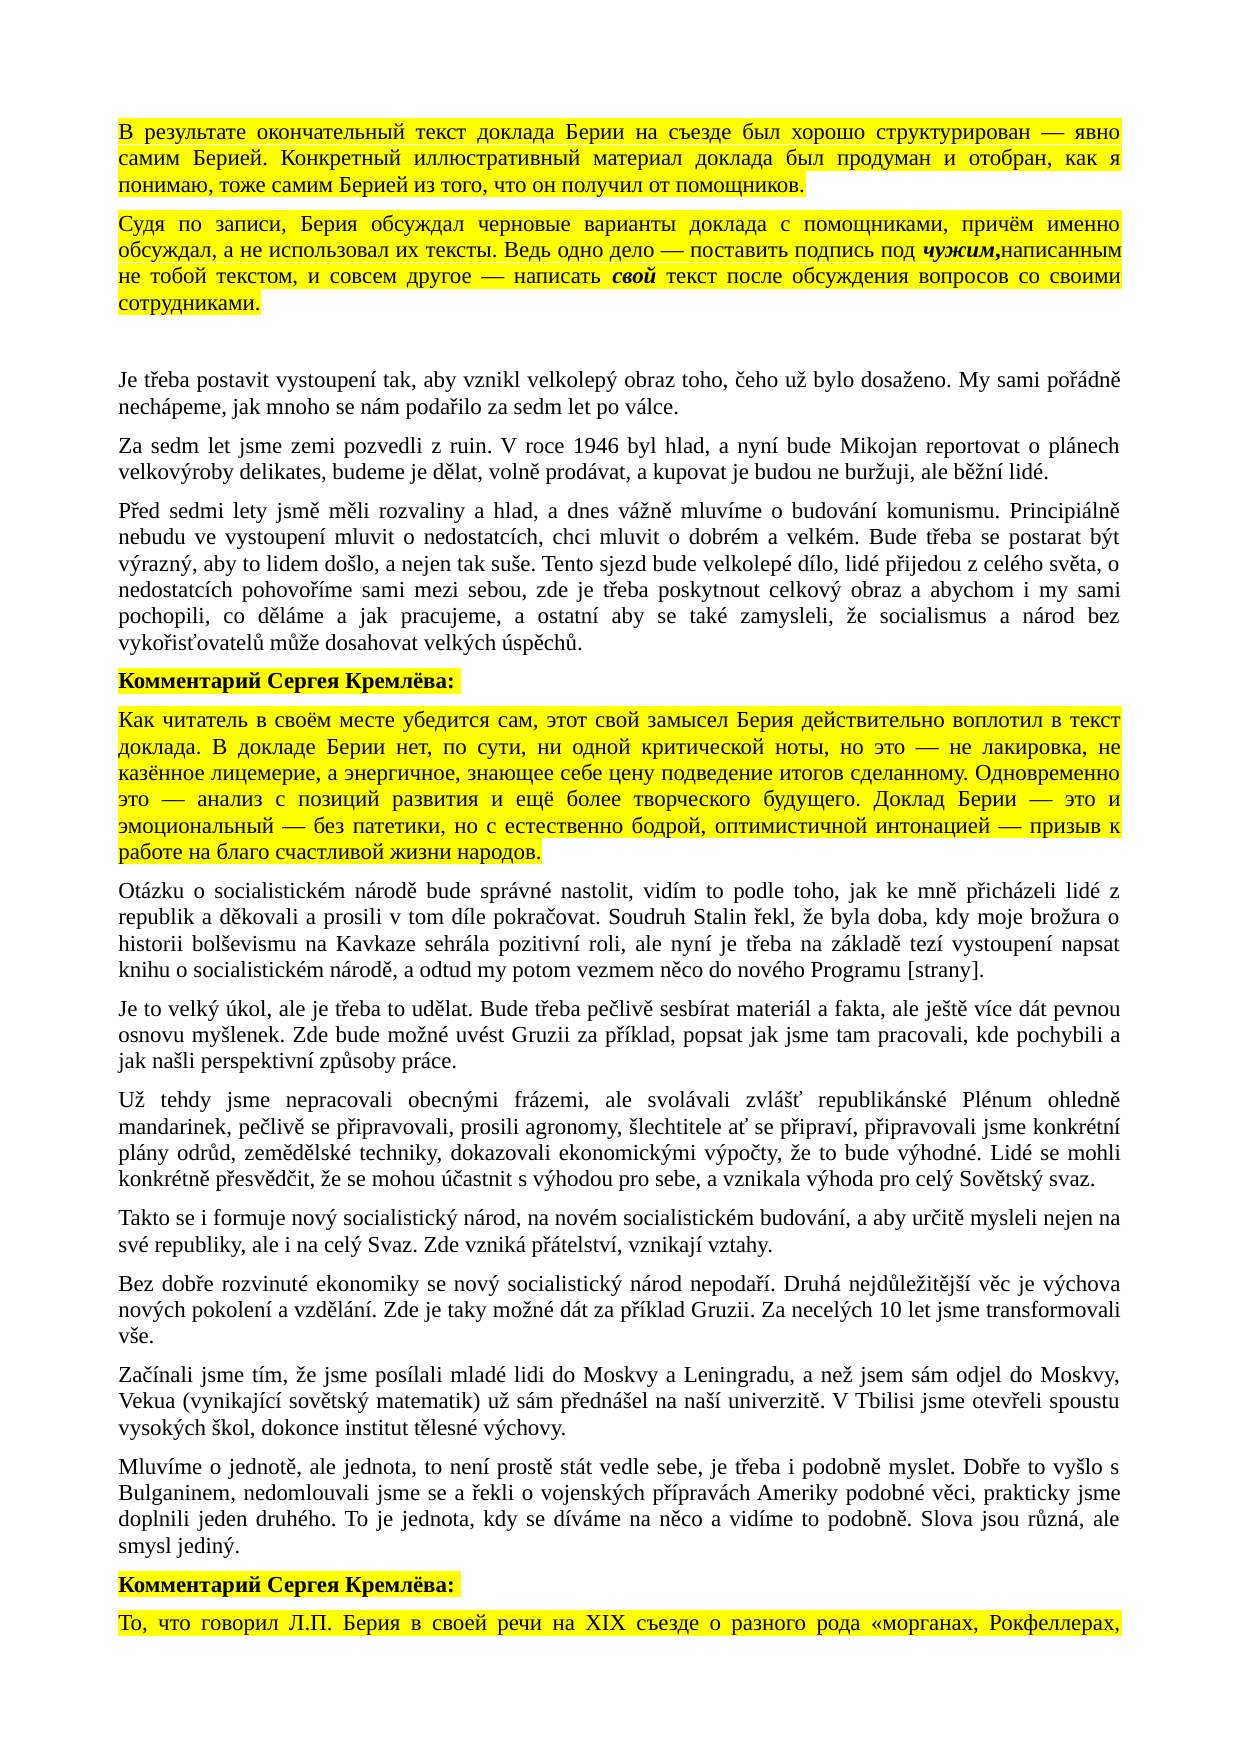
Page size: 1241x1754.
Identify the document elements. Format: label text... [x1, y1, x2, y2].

text Začínali jsme tím, že jsme posílali mladé lidi do Moskvy a Leningradu, a než jsem sám odjel do Moskvy, Vekua (vynikající sovětský matematik) už sám přednášel na naší univerzitě. V Tbilisi jsme otevřeli spoustu vysokých škol, dokonce institut tělesné výchovy. [118, 1361, 1122, 1440]
text В результате окончательный текст доклада Берии на съезде был хорошо структурирован — явно самим Берией. Конкретный иллюстративный материал доклада был продуман и отобран, как я понимаю, тоже самим Берией из того, что он получил от помощников. [118, 118, 1122, 197]
text Za sedm let jsme zemi pozvedli z ruin. V roce 1946 byl hlad, a nyní bude Mikojan reportovat o plánech velkovýroby delikates, budeme je dělat, volně prodávat, a kupovat je budou ne buržuji, ale běžní lidé. [118, 432, 1122, 484]
text Otázku o socialistickém národě bude správné nastolit, vidím to podle toho, jak ke mně přicházeli lidé z republik a děkovali a prosili v tom díle pokračovat. Soudruh Stalin řekl, že byla doba, kdy moje brožura o historii bolševismu na Kavkaze sehrála pozitivní roli, ale nyní je třeba na základě tezí vystoupení napsat knihu o socialistickém národě, a odtud my potom vezmem něco do nového Programu [strany]. [118, 877, 1122, 982]
text Takto se i formuje nový socialistický národ, na novém socialistickém budování, a aby určitě mysleli nejen na své republiky, ale i na celý Svaz. Zde vzniká přátelství, vznikají vztahy. [118, 1204, 1122, 1257]
text Před sedmi lety jsmě měli rozvaliny a hlad, a dnes vážně mluvíme o budování komunismu. Principiálně nebudu ve vystoupení mluvit o nedostatcích, chci mluvit o dobrém a velkém. Bude třeba se postarat být výrazný, aby to lidem došlo, a nejen tak suše. Tento sjezd bude velkolepé dílo, lidé přijedou z celého světa, o nedostatcích pohovoříme sami mezi sebou, zde je třeba poskytnout celkový obraz a abychom i my sami pochopili, co děláme a jak pracujeme, a ostatní aby se také zamysleli, že socialismus a národ bez vykořisťovatelů může dosahovat velkých úspěchů. [118, 497, 1122, 655]
text Комментарий Сергея Кремлёва: [118, 1571, 1122, 1597]
text То, что говорил Л.П. Берия в своей речи на XIX съезде о разного рода «морганах, Рокфеллерах, [118, 1609, 1122, 1636]
text Bez dobře rozvinuté ekonomiky se nový socialistický národ nepodaří. Druhá nejdůležitější věc je výchova nových pokolení a vzdělání. Zde je taky možné dát za příklad Gruzii. Za necelých 10 let jsme transformovali vše. [118, 1269, 1122, 1349]
text Комментарий Сергея Кремлёва: [118, 667, 1122, 694]
text Je třeba postavit vystoupení tak, aby vznikl velkolepý obraz toho, čeho už bylo dosaženo. My sami pořádně nechápeme, jak mnoho se nám podařilo za sedm let po válce. [118, 366, 1122, 419]
text Už tehdy jsme nepracovali obecnými frázemi, ale svolávali zvlášť republikánské Plénum ohledně mandarinek, pečlivě se připravovali, prosili agronomy, šlechtitele ať se připraví, připravovali jsme konkrétní plány odrůd, zemědělské techniky, dokazovali ekonomickými výpočty, že to bude výhodné. Lidé se mohli konkrétně přesvědčit, že se mohou účastnit s výhodou pro sebe, a vznikala výhoda pro celý Sovětský svaz. [118, 1086, 1122, 1192]
text Mluvíme o jednotě, ale jednota, to není prostě stát vedle sebe, je třeba i podobně myslet. Dobře to vyšlo s Bulganinem, nedomlouvali jsme se a řekli o vojenských přípravách Ameriky podobné věci, prakticky jsme doplnili jeden druhého. To je jednota, kdy se díváme na něco a vidíme to podobně. Slova jsou různá, ale smysl jediný. [118, 1453, 1122, 1558]
text Судя по записи, Берия обсуждал черновые варианты доклада с помощниками, причём именно обсуждал, а не использовал их тексты. Ведь одно дело — поставить подпись под чужим,написанным не тобой текстом, и совсем другое — написать свой текст после обсуждения вопросов со своими сотрудниками. [118, 210, 1122, 315]
text Je to velký úkol, ale je třeba to udělat. Bude třeba pečlivě sesbírat materiál a fakta, ale ještě více dát pevnou osnovu myšlenek. Zde bude možné uvést Gruzii za příklad, popsat jak jsme tam pracovali, kde pochybili a jak našli perspektivní způsoby práce. [118, 995, 1122, 1074]
text Как читатель в своём месте убедится сам, этот свой замысел Берия действительно воплотил в текст доклада. В докладе Берии нет, по сути, ни одной критической ноты, но это — не лакировка, не казённое лицемерие, а энергичное, знающее себе цену подведение итогов сделанному. Одновременно это — анализ с позиций развития и ещё более творческого будущего. Доклад Берии — это и эмоциональный — без патетики, но с естественно бодрой, оптимистичной интонацией — призыв к работе на благо счастливой жизни народов. [118, 706, 1122, 864]
